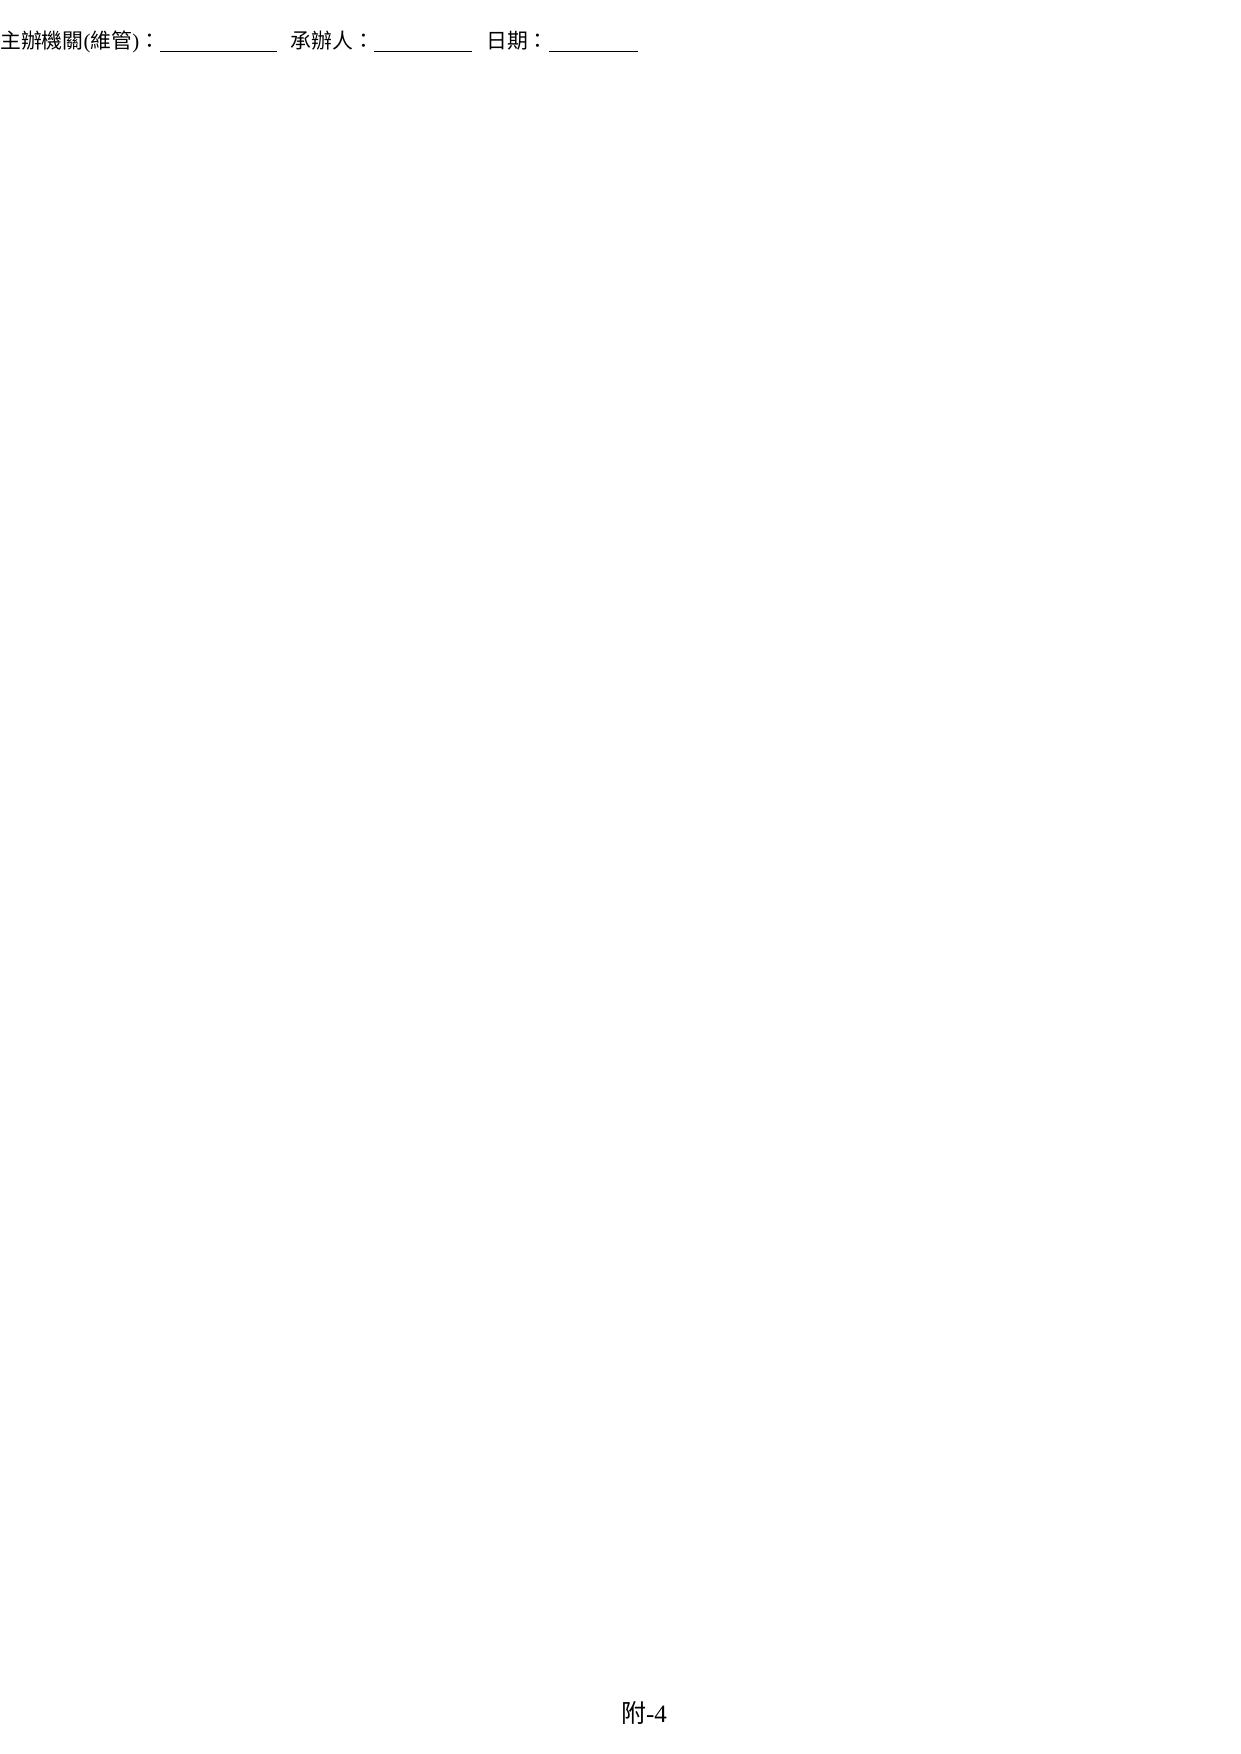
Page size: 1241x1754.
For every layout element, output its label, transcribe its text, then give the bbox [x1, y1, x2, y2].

text 主辦機關(維管)： 承辦人： 日期： [0, 24, 1240, 55]
